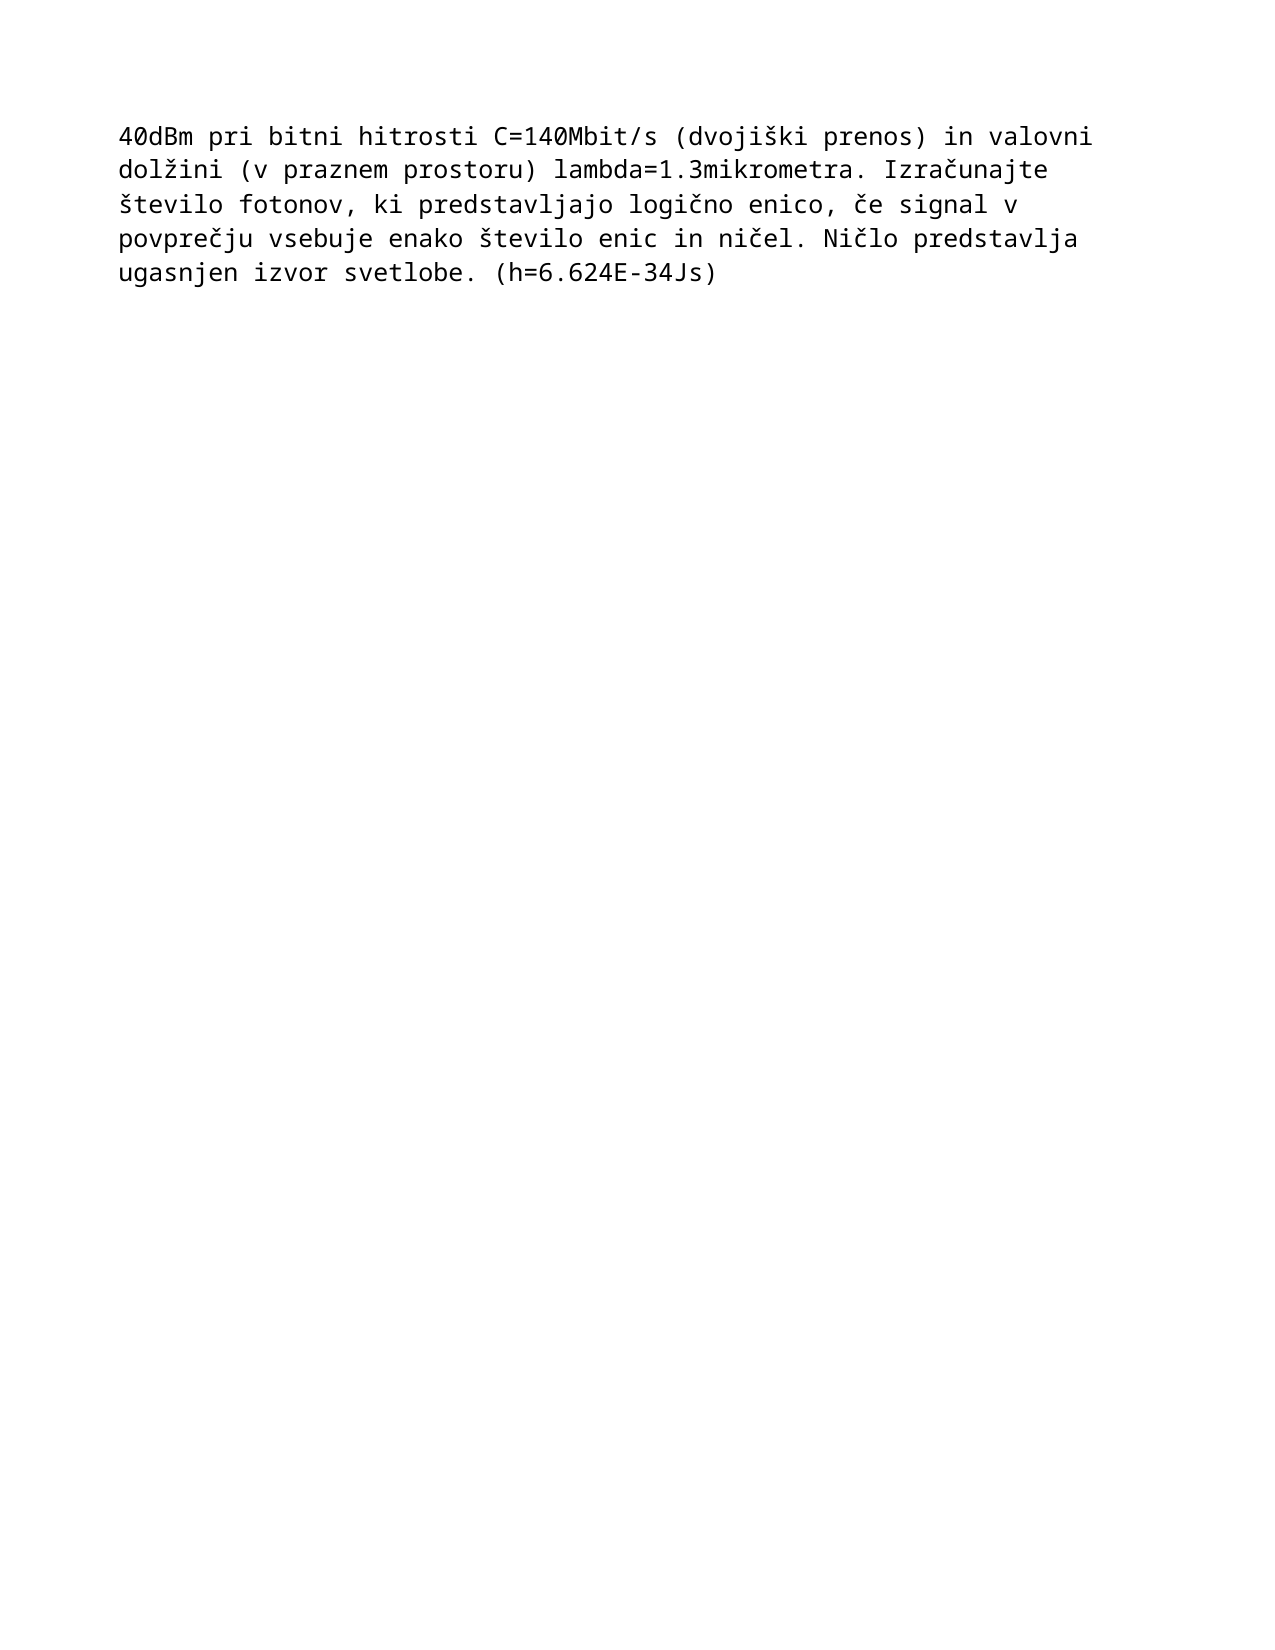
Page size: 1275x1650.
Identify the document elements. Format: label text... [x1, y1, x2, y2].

text 40dBm pri bitni hitrosti C=140Mbit/s (dvojiški prenos) in valovni dolžini (v praznem prostoru) lambda=1.3mikrometra. Izračunajte število fotonov, ki predstavljajo logično enico, če signal v povprečju vsebuje enako število enic in ničel. Ničlo predstavlja ugasnjen izvor svetlobe. (h=6.624E-34Js) [118, 118, 1157, 288]
